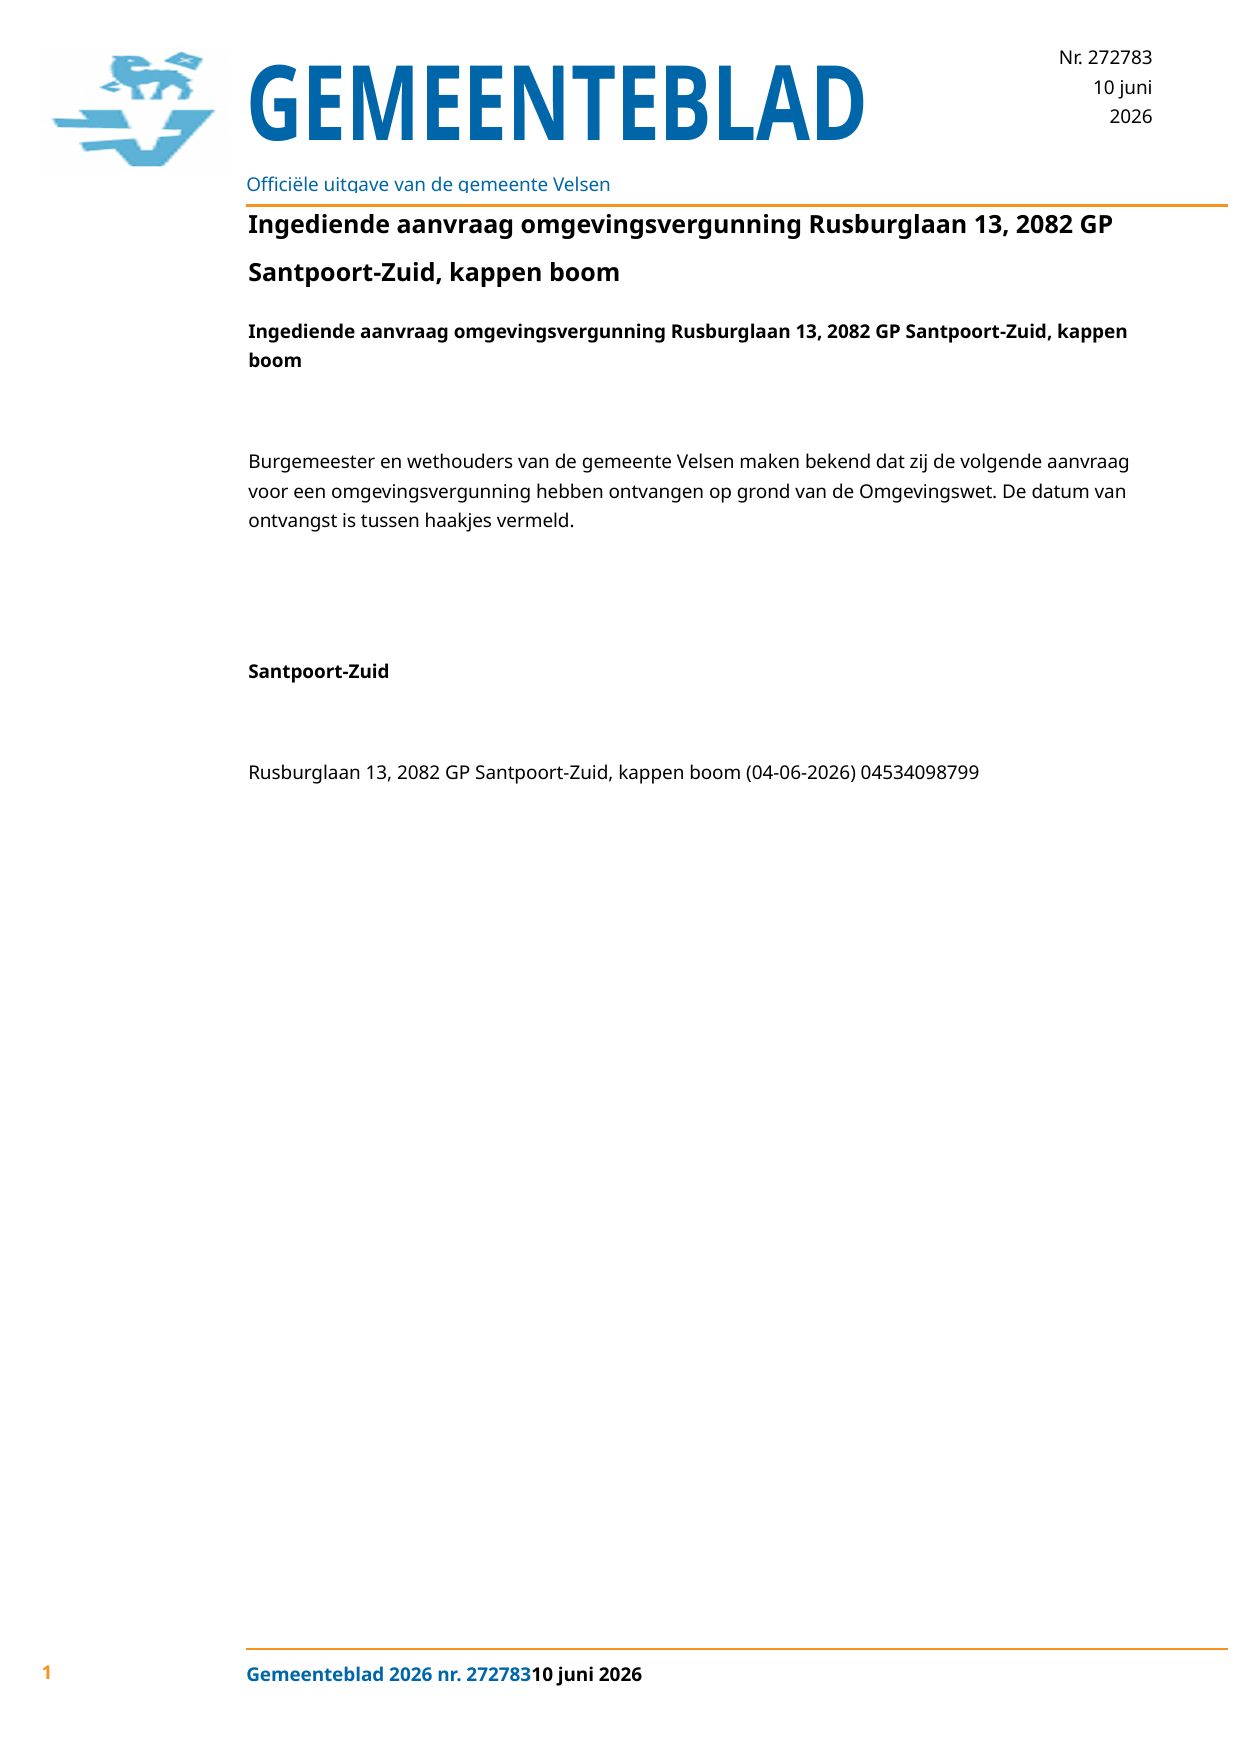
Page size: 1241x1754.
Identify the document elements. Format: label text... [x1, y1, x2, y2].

text Santpoort-Zuid [248, 659, 1152, 684]
picture [41, 47, 231, 172]
text Ingediende aanvraag omgevingsvergunning Rusburglaan 13, 2082 GP Santpoort-Zuid, kappen boom [248, 318, 1152, 373]
text Burgemeester en wethouders van de gemeente Velsen maken bekend dat zij de volgende aanvraag voor een omgevingsvergunning hebben ontvangen op grond van de Omgevingswet. De datum van ontvangst is tussen haakjes vermeld. [248, 448, 1152, 533]
text Rusburglaan 13, 2082 GP Santpoort-Zuid, kappen boom (04-06-2026) 04534098799 [248, 759, 1152, 785]
text Ingediende aanvraag omgevingsvergunning Rusburglaan 13, 2082 GP Santpoort-Zuid, kappen boom [248, 207, 1152, 288]
